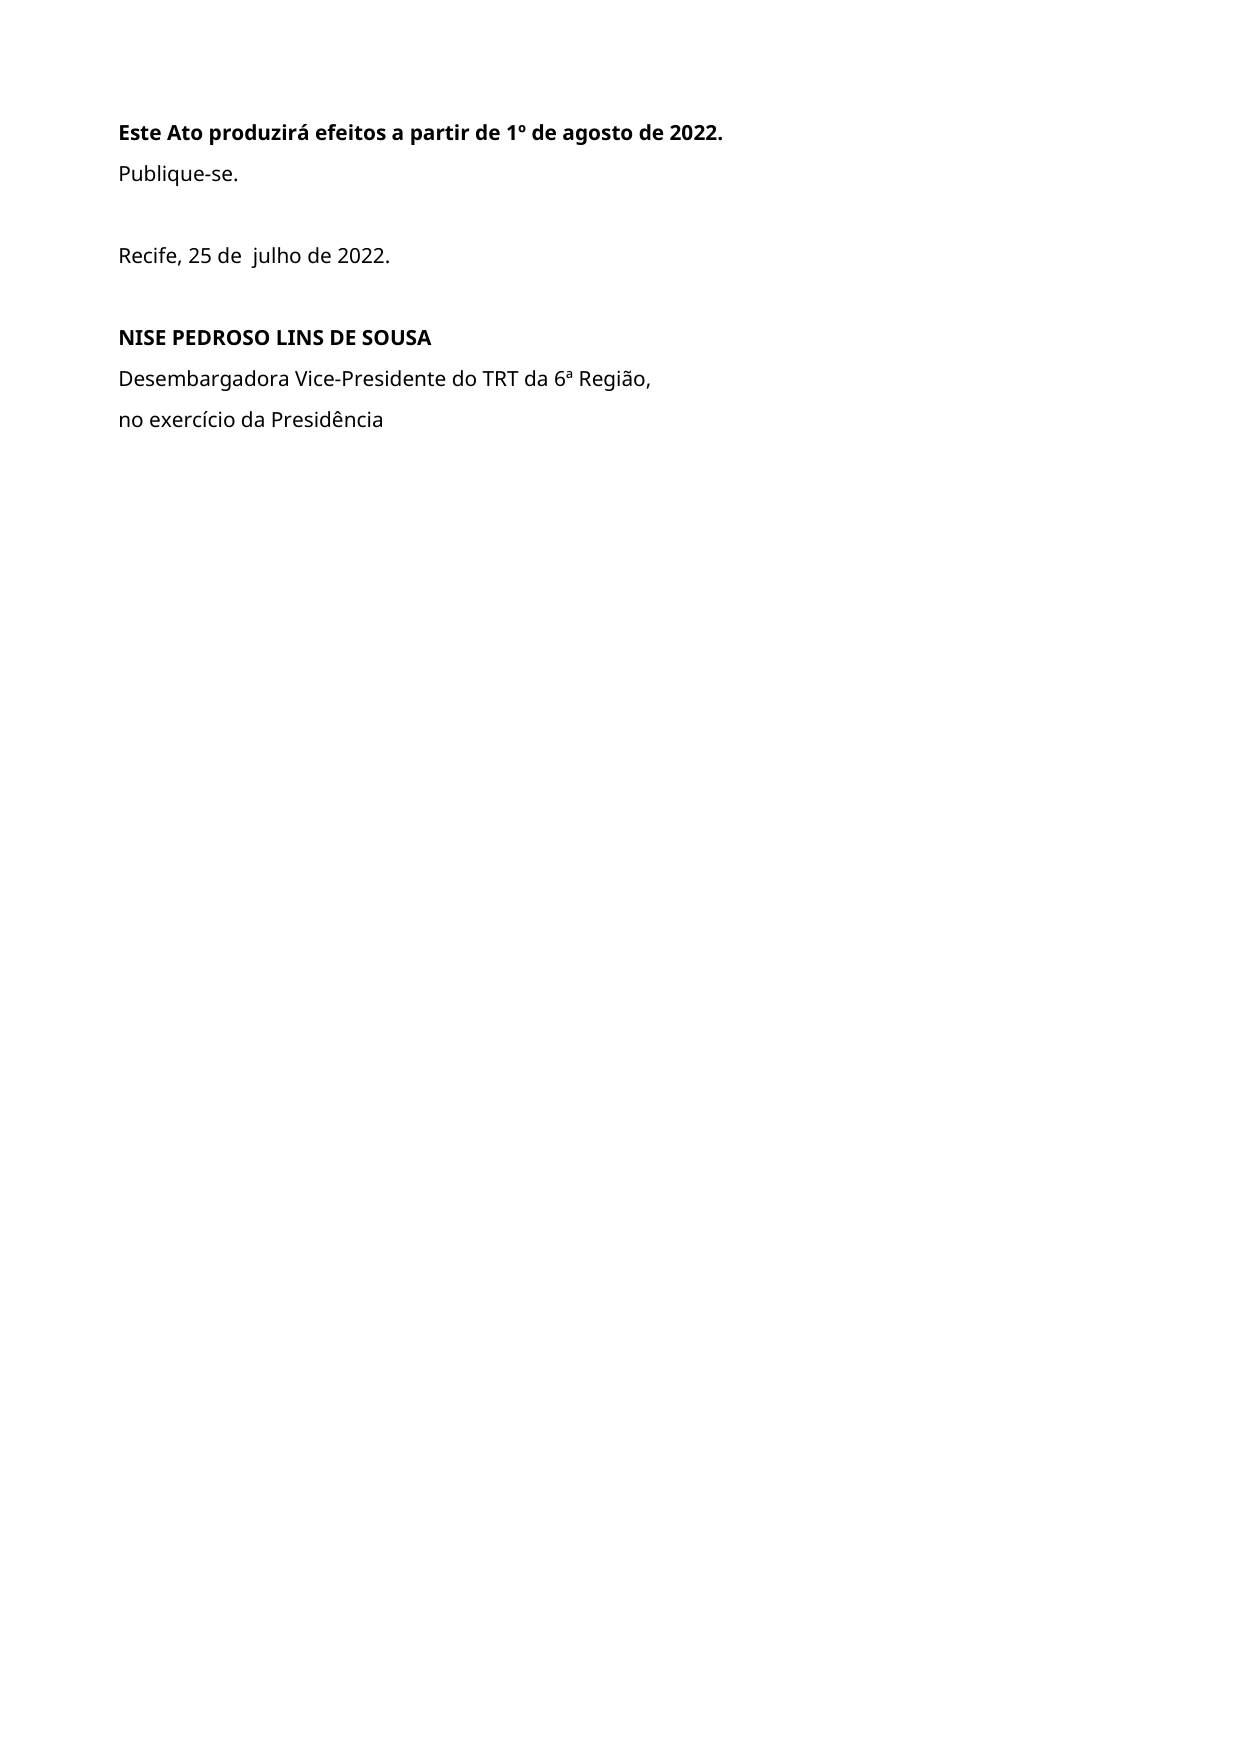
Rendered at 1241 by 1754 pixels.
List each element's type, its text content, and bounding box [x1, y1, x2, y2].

text Desembargadora Vice-Presidente do TRT da 6ª Região, [118, 364, 1107, 392]
text no exercício da Presidência [118, 405, 1107, 433]
text Recife, 25 de julho de 2022. [118, 241, 1107, 269]
text NISE PEDROSO LINS DE SOUSA [118, 323, 1107, 351]
text Publique-se. [118, 159, 1107, 187]
text Este Ato produzirá efeitos a partir de 1º de agosto de 2022. [118, 118, 1122, 147]
